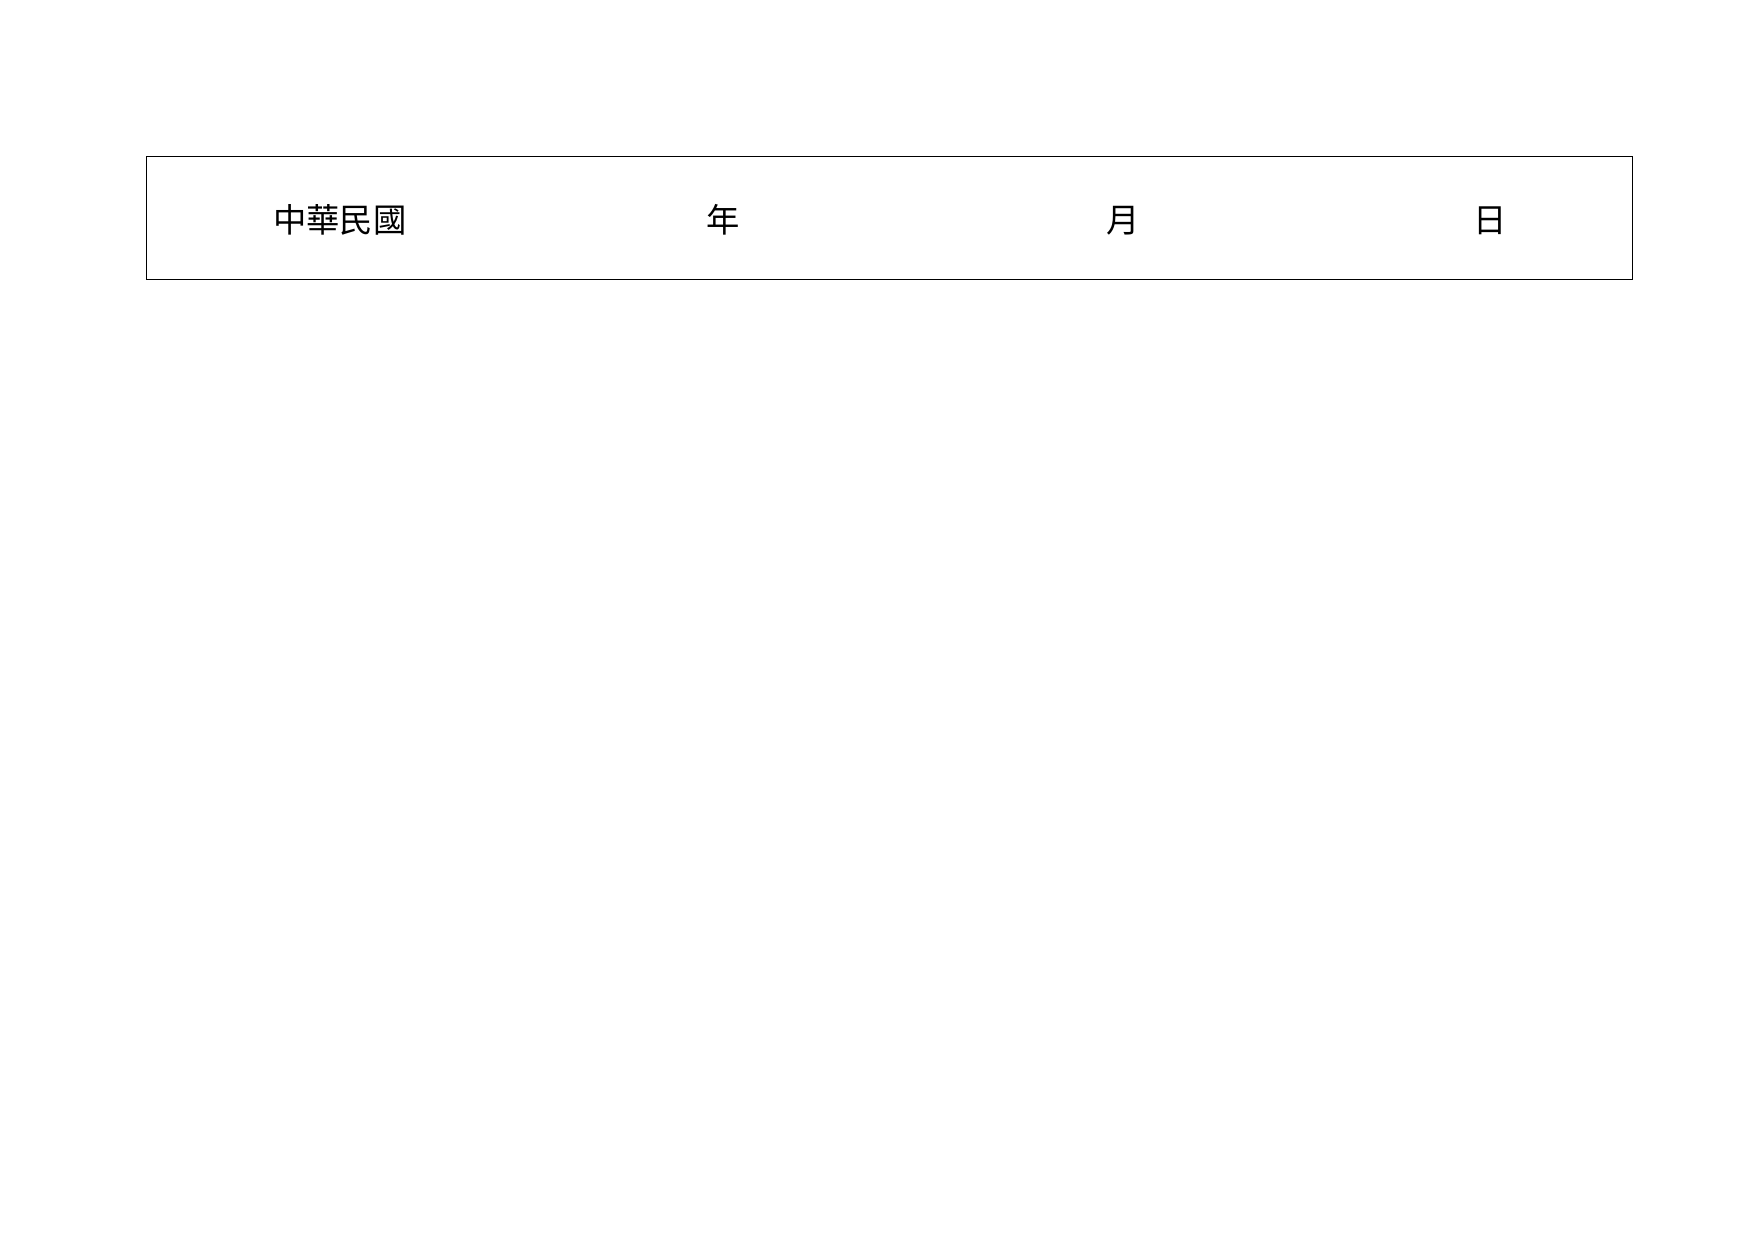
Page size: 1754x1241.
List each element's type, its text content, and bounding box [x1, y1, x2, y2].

table_cell 中華民國 年 月 日 [147, 157, 1632, 279]
